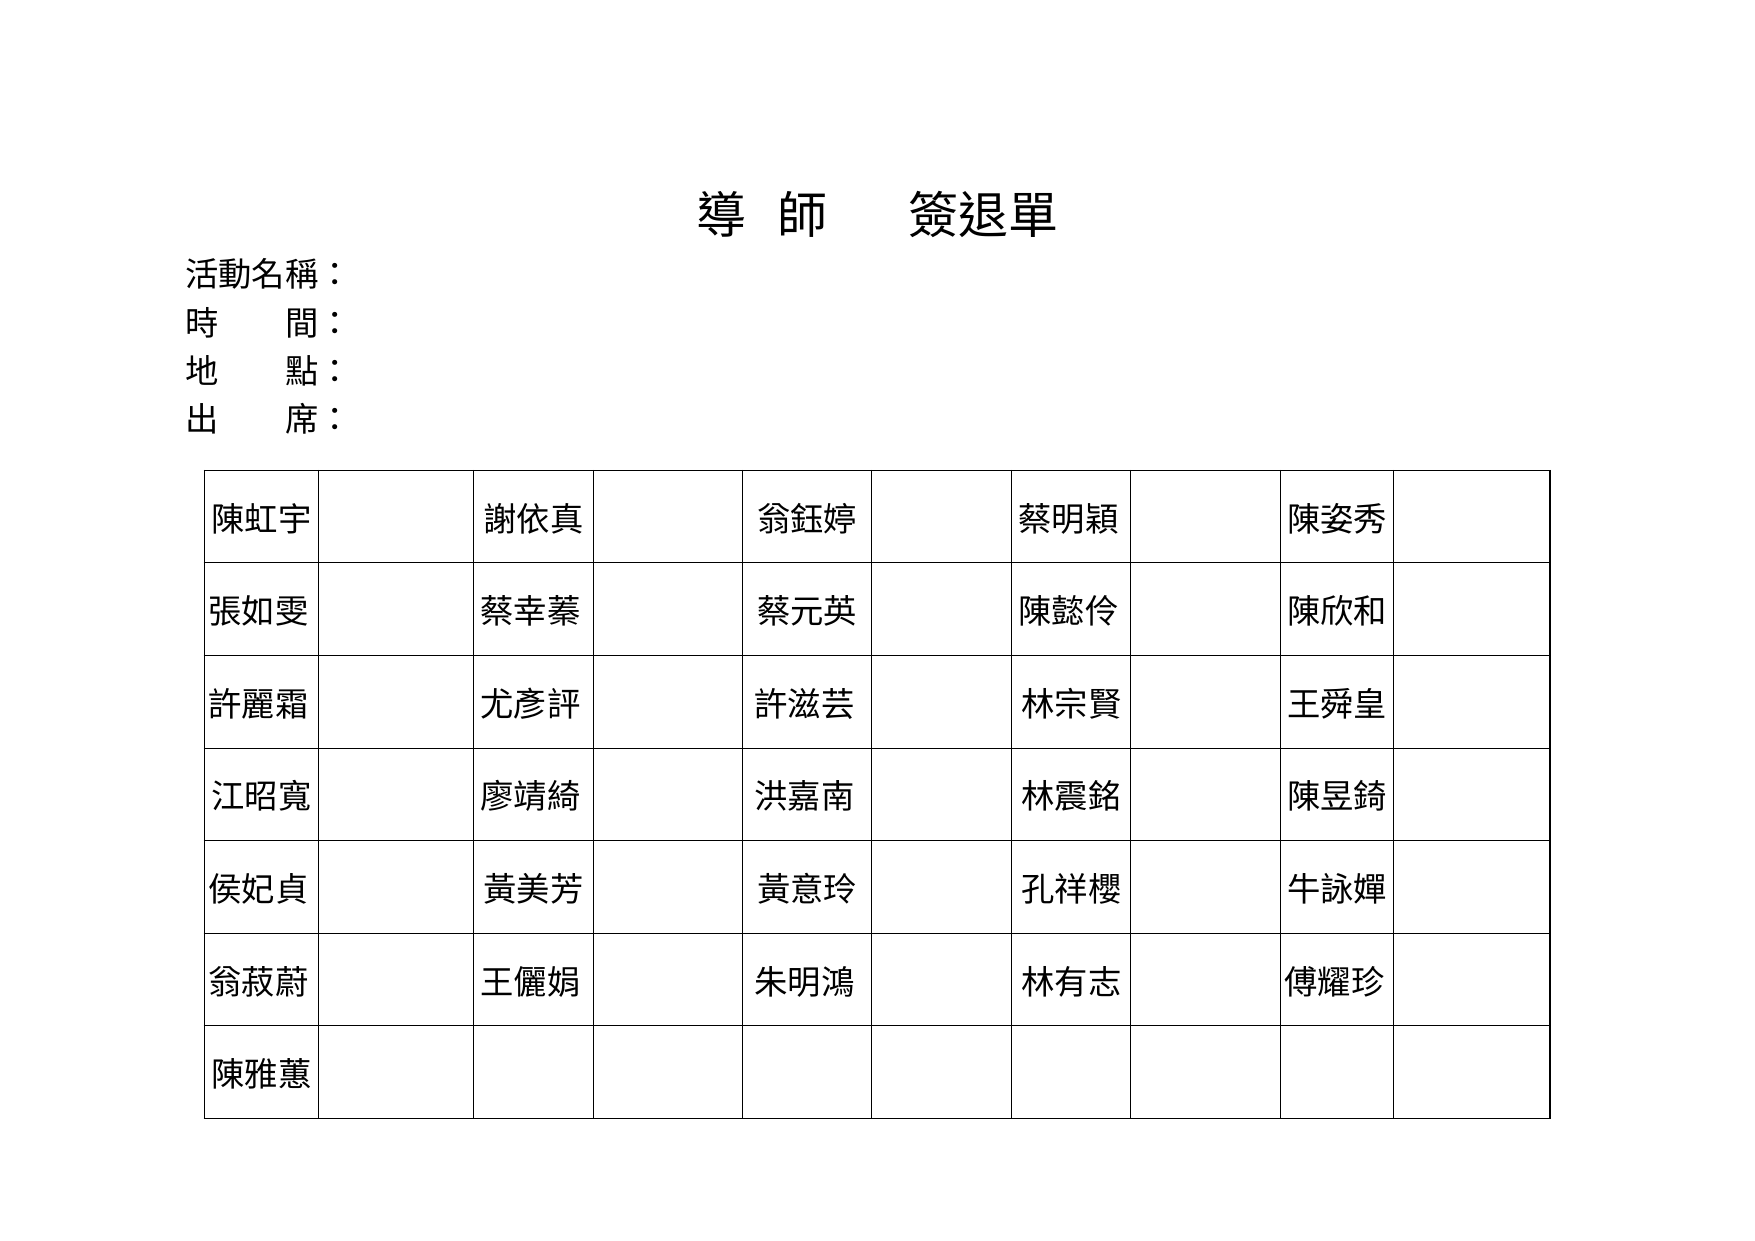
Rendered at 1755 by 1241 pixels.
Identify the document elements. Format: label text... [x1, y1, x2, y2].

table_cell [1012, 1026, 1130, 1118]
table_cell [872, 1026, 1011, 1118]
table_cell [319, 1026, 473, 1118]
table_cell [1394, 841, 1549, 933]
table_cell 許麗霜 [205, 656, 318, 747]
table_cell [319, 749, 473, 840]
table_cell 王儷娟 [474, 934, 593, 1025]
table_cell 黃美芳 [474, 841, 593, 933]
table_header [319, 471, 473, 562]
table_cell [1131, 656, 1280, 747]
table_cell 陳懿伶 [1012, 563, 1130, 655]
table_cell 孔祥櫻 [1012, 841, 1130, 933]
table_cell [1131, 749, 1280, 840]
table_cell [872, 563, 1011, 655]
table_cell [872, 934, 1011, 1025]
table_cell [1394, 934, 1549, 1025]
table_cell 林宗賢 [1012, 656, 1130, 747]
table_cell [319, 563, 473, 655]
table_header 陳虹宇 [205, 471, 318, 562]
table_cell [1394, 749, 1549, 840]
table_cell 朱明鴻 [743, 934, 871, 1025]
table_cell [1281, 1026, 1393, 1118]
table_header [872, 471, 1011, 562]
text 導師 簽退單 [118, 176, 1636, 248]
table_cell 許滋芸 [743, 656, 871, 747]
table_cell 侯妃貞 [205, 841, 318, 933]
table_cell 蔡幸蓁 [474, 563, 593, 655]
table_cell 廖靖綺 [474, 749, 593, 840]
table_header 翁鈺婷 [743, 471, 871, 562]
table_cell [319, 656, 473, 747]
table_cell [1394, 1026, 1549, 1118]
table_cell [594, 841, 742, 933]
table_cell 江昭寬 [205, 749, 318, 840]
table_cell [872, 841, 1011, 933]
table_cell 洪嘉南 [743, 749, 871, 840]
table_cell [1131, 563, 1280, 655]
table_cell [872, 749, 1011, 840]
table_cell [594, 1026, 742, 1118]
table_header 蔡明穎 [1012, 471, 1130, 562]
table_cell [872, 656, 1011, 747]
table_header [594, 471, 742, 562]
table_cell [594, 749, 742, 840]
table_cell 黃意玲 [743, 841, 871, 933]
table_cell [743, 1026, 871, 1118]
text 活動名稱： [118, 248, 1636, 296]
table_cell 尤彥評 [474, 656, 593, 747]
table_cell [594, 563, 742, 655]
table_cell 陳欣和 [1281, 563, 1393, 655]
text 時 間： [118, 296, 1636, 344]
table_cell 陳昱錡 [1281, 749, 1393, 840]
table_header [1394, 471, 1549, 562]
table_cell 傅耀珍 [1281, 934, 1393, 1025]
table_header [1131, 471, 1280, 562]
table_cell [1394, 656, 1549, 747]
table_cell [1131, 934, 1280, 1025]
table_cell [594, 656, 742, 747]
table_cell 翁菽蔚 [205, 934, 318, 1025]
table_cell [1131, 1026, 1280, 1118]
table_cell 陳雅蕙 [205, 1026, 318, 1118]
table_cell [1131, 841, 1280, 933]
table_cell 蔡元英 [743, 563, 871, 655]
table_cell 林震銘 [1012, 749, 1130, 840]
table_cell 張如雯 [205, 563, 318, 655]
text 出 席： [118, 393, 1636, 441]
table_cell [319, 841, 473, 933]
table_header 謝依真 [474, 471, 593, 562]
table_header 陳姿秀 [1281, 471, 1393, 562]
table_cell 牛詠嬋 [1281, 841, 1393, 933]
table_cell 林有志 [1012, 934, 1130, 1025]
text 地 點： [118, 344, 1636, 393]
table_cell [319, 934, 473, 1025]
table_cell [474, 1026, 593, 1118]
table_cell [594, 934, 742, 1025]
table_cell [1394, 563, 1549, 655]
table_cell 王舜皇 [1281, 656, 1393, 747]
